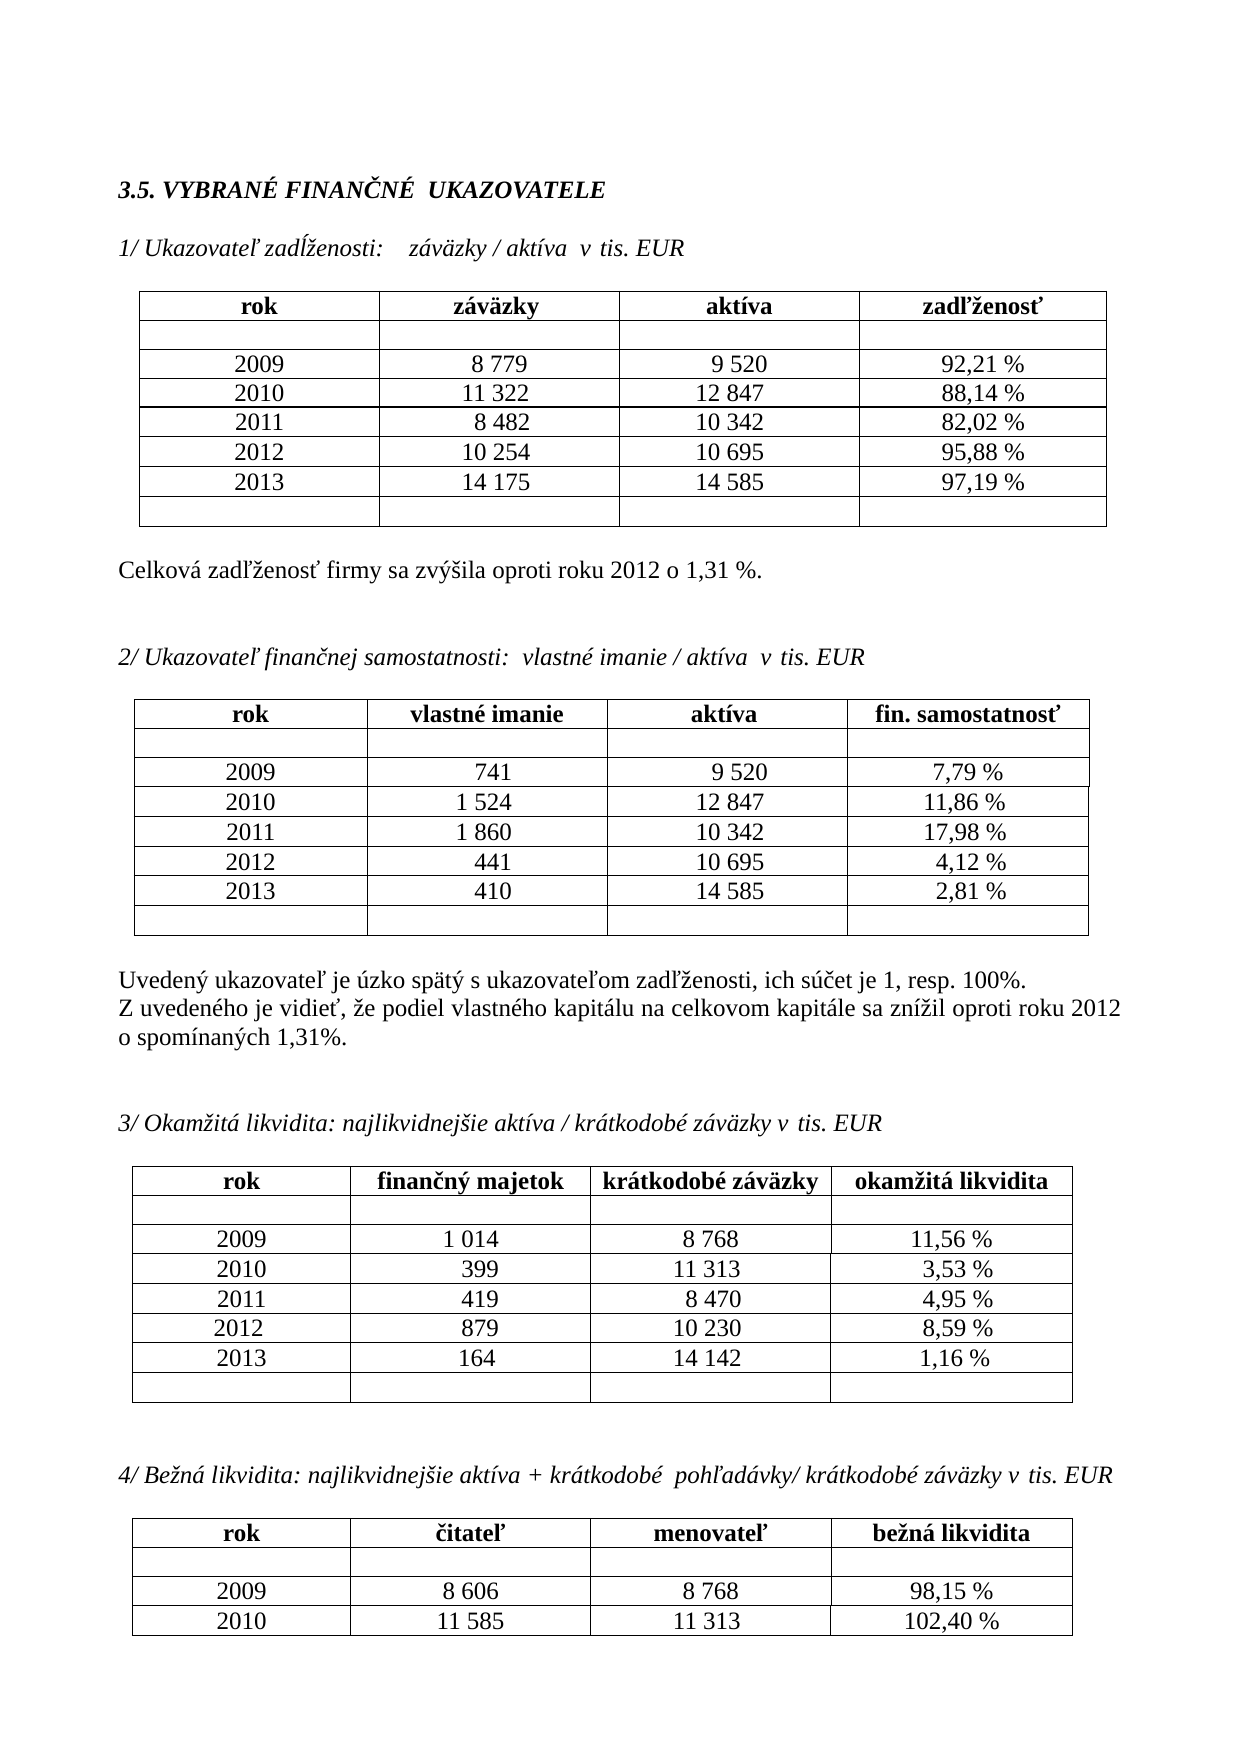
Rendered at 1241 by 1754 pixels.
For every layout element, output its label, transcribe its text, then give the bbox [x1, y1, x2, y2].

table_cell [380, 321, 619, 348]
table_cell 2,81 % [848, 876, 1088, 905]
table_cell 9 520 [608, 758, 847, 786]
table_cell [860, 321, 1106, 348]
table_cell 2009 [135, 758, 367, 786]
table_cell [133, 1548, 350, 1576]
table_cell 4,95 % [831, 1284, 1072, 1312]
table_cell [831, 1373, 1072, 1402]
table_cell 2012 [140, 437, 379, 466]
table_cell [848, 729, 1089, 757]
text 2/ Ukazovateľ finančnej samostatnosti: vlastné imanie / aktíva v tis. EUR [118, 642, 1122, 670]
table_cell 11,86 % [848, 787, 1088, 816]
table_cell 2009 [133, 1577, 350, 1605]
table_cell [860, 497, 1106, 526]
table_cell [140, 321, 379, 348]
table_cell 741 [368, 758, 607, 786]
table_cell 8 779 [380, 350, 619, 377]
table_cell 10 695 [608, 847, 847, 875]
table_cell [351, 1373, 590, 1402]
table_cell 2011 [140, 408, 379, 436]
table_cell 11 313 [591, 1254, 830, 1283]
table_cell 8,59 % [831, 1314, 1072, 1342]
table_cell 12 847 [620, 379, 859, 406]
table_cell 14 585 [608, 876, 847, 905]
table_cell [133, 1196, 350, 1224]
table_cell 97,19 % [860, 467, 1106, 496]
text 3.5. VYBRANÉ FINANČNÉ UKAZOVATELE [118, 176, 1122, 204]
table_cell 2009 [140, 350, 379, 377]
table_cell 2010 [135, 787, 367, 816]
table_cell 879 [351, 1314, 590, 1342]
table_cell 12 847 [608, 787, 847, 816]
table_header menovateľ [591, 1519, 831, 1547]
table_cell 14 175 [380, 467, 619, 496]
table_header rok [133, 1167, 350, 1195]
text 3/ Okamžitá likvidita: najlikvidnejšie aktíva / krátkodobé záväzky v tis. EUR [118, 1108, 1122, 1137]
table_header záväzky [380, 292, 619, 319]
table_header rok [133, 1519, 350, 1547]
table_cell 10 230 [591, 1314, 830, 1342]
table_cell 441 [368, 847, 607, 875]
table_cell 2009 [133, 1225, 350, 1253]
table_header aktíva [620, 292, 859, 319]
table_cell [608, 906, 847, 935]
table_cell 14 585 [620, 467, 859, 496]
table_header okamžitá likvidita [832, 1167, 1072, 1195]
table_cell 8 768 [591, 1225, 831, 1253]
table_header rok [135, 700, 367, 728]
table_cell 3,53 % [831, 1254, 1072, 1283]
table_cell [832, 1548, 1072, 1576]
table_cell 8 768 [591, 1577, 831, 1605]
table_cell 11 313 [591, 1606, 830, 1634]
table_header zadľženosť [860, 292, 1106, 319]
table_header fin. samostatnosť [848, 700, 1089, 728]
table_header rok [140, 292, 379, 319]
table_cell [368, 906, 607, 935]
table_cell 11,56 % [832, 1225, 1072, 1253]
table_cell [380, 497, 619, 526]
table_cell [135, 906, 367, 935]
table_cell [591, 1373, 830, 1402]
table_cell 10 254 [380, 437, 619, 466]
table_cell 399 [351, 1254, 590, 1283]
table_cell 10 342 [620, 408, 859, 436]
table_cell 7,79 % [848, 758, 1089, 786]
table_header vlastné imanie [368, 700, 607, 728]
table_cell 164 [351, 1343, 590, 1372]
text Z uvedeného je vidieť, že podiel vlastného kapitálu na celkovom kapitále sa znížil oproti roku 2012 o spomínaných 1,31%. [118, 993, 1122, 1051]
table_cell 88,14 % [860, 379, 1106, 406]
table_cell [832, 1196, 1072, 1224]
table_cell 98,15 % [832, 1577, 1072, 1605]
table_cell [848, 906, 1088, 935]
table_cell 1 524 [368, 787, 607, 816]
text 1/ Ukazovateľ zadĺženosti: záväzky / aktíva v tis. EUR [118, 233, 1122, 262]
table_cell 2012 [133, 1314, 350, 1342]
table_cell [351, 1196, 590, 1224]
table_cell 17,98 % [848, 817, 1088, 846]
table_cell 11 585 [351, 1606, 590, 1634]
table_cell 92,21 % [860, 350, 1106, 377]
table_cell 8 482 [380, 408, 619, 436]
table_cell [620, 497, 859, 526]
table_cell 2010 [133, 1606, 350, 1634]
table_cell 2013 [135, 876, 367, 905]
table_cell 419 [351, 1284, 590, 1312]
table_cell 410 [368, 876, 607, 905]
table_cell 14 142 [591, 1343, 830, 1372]
table_cell 4,12 % [848, 847, 1088, 875]
table_cell 8 606 [351, 1577, 590, 1605]
table_cell [591, 1196, 831, 1224]
table_cell [368, 729, 607, 757]
table_cell 102,40 % [831, 1606, 1072, 1634]
table_cell 2010 [140, 379, 379, 406]
table_cell 95,88 % [860, 437, 1106, 466]
table_cell 2011 [133, 1284, 350, 1312]
text 4/ Bežná likvidita: najlikvidnejšie aktíva + krátkodobé pohľadávky/ krátkodobé záväzky v tis. EUR [118, 1460, 1122, 1489]
table_header krátkodobé záväzky [591, 1167, 831, 1195]
table_header čitateľ [351, 1519, 590, 1547]
table_cell [620, 321, 859, 348]
table_cell [608, 729, 847, 757]
text Uvedený ukazovateľ je úzko spätý s ukazovateľom zadľženosti, ich súčet je 1, resp. 100%. [118, 965, 1122, 993]
table_header finančný majetok [351, 1167, 590, 1195]
table_cell 2011 [135, 817, 367, 846]
table_cell 10 695 [620, 437, 859, 466]
table_cell 2013 [140, 467, 379, 496]
table_header bežná likvidita [832, 1519, 1072, 1547]
table_cell 2010 [133, 1254, 350, 1283]
table_cell 1,16 % [831, 1343, 1072, 1372]
table_cell [133, 1373, 350, 1402]
table_cell 2013 [133, 1343, 350, 1372]
table_cell 8 470 [591, 1284, 830, 1312]
text Celková zadľženosť firmy sa zvýšila oproti roku 2012 o 1,31 %. [118, 555, 1122, 584]
table_header aktíva [608, 700, 847, 728]
table_cell [591, 1548, 831, 1576]
table_cell 1 014 [351, 1225, 590, 1253]
table_cell 11 322 [380, 379, 619, 406]
table_cell [140, 497, 379, 526]
table_cell 82,02 % [860, 408, 1106, 436]
table_cell [351, 1548, 590, 1576]
table_cell 9 520 [620, 350, 859, 377]
table_cell 1 860 [368, 817, 607, 846]
table_cell 10 342 [608, 817, 847, 846]
table_cell 2012 [135, 847, 367, 875]
table_cell [135, 729, 367, 757]
